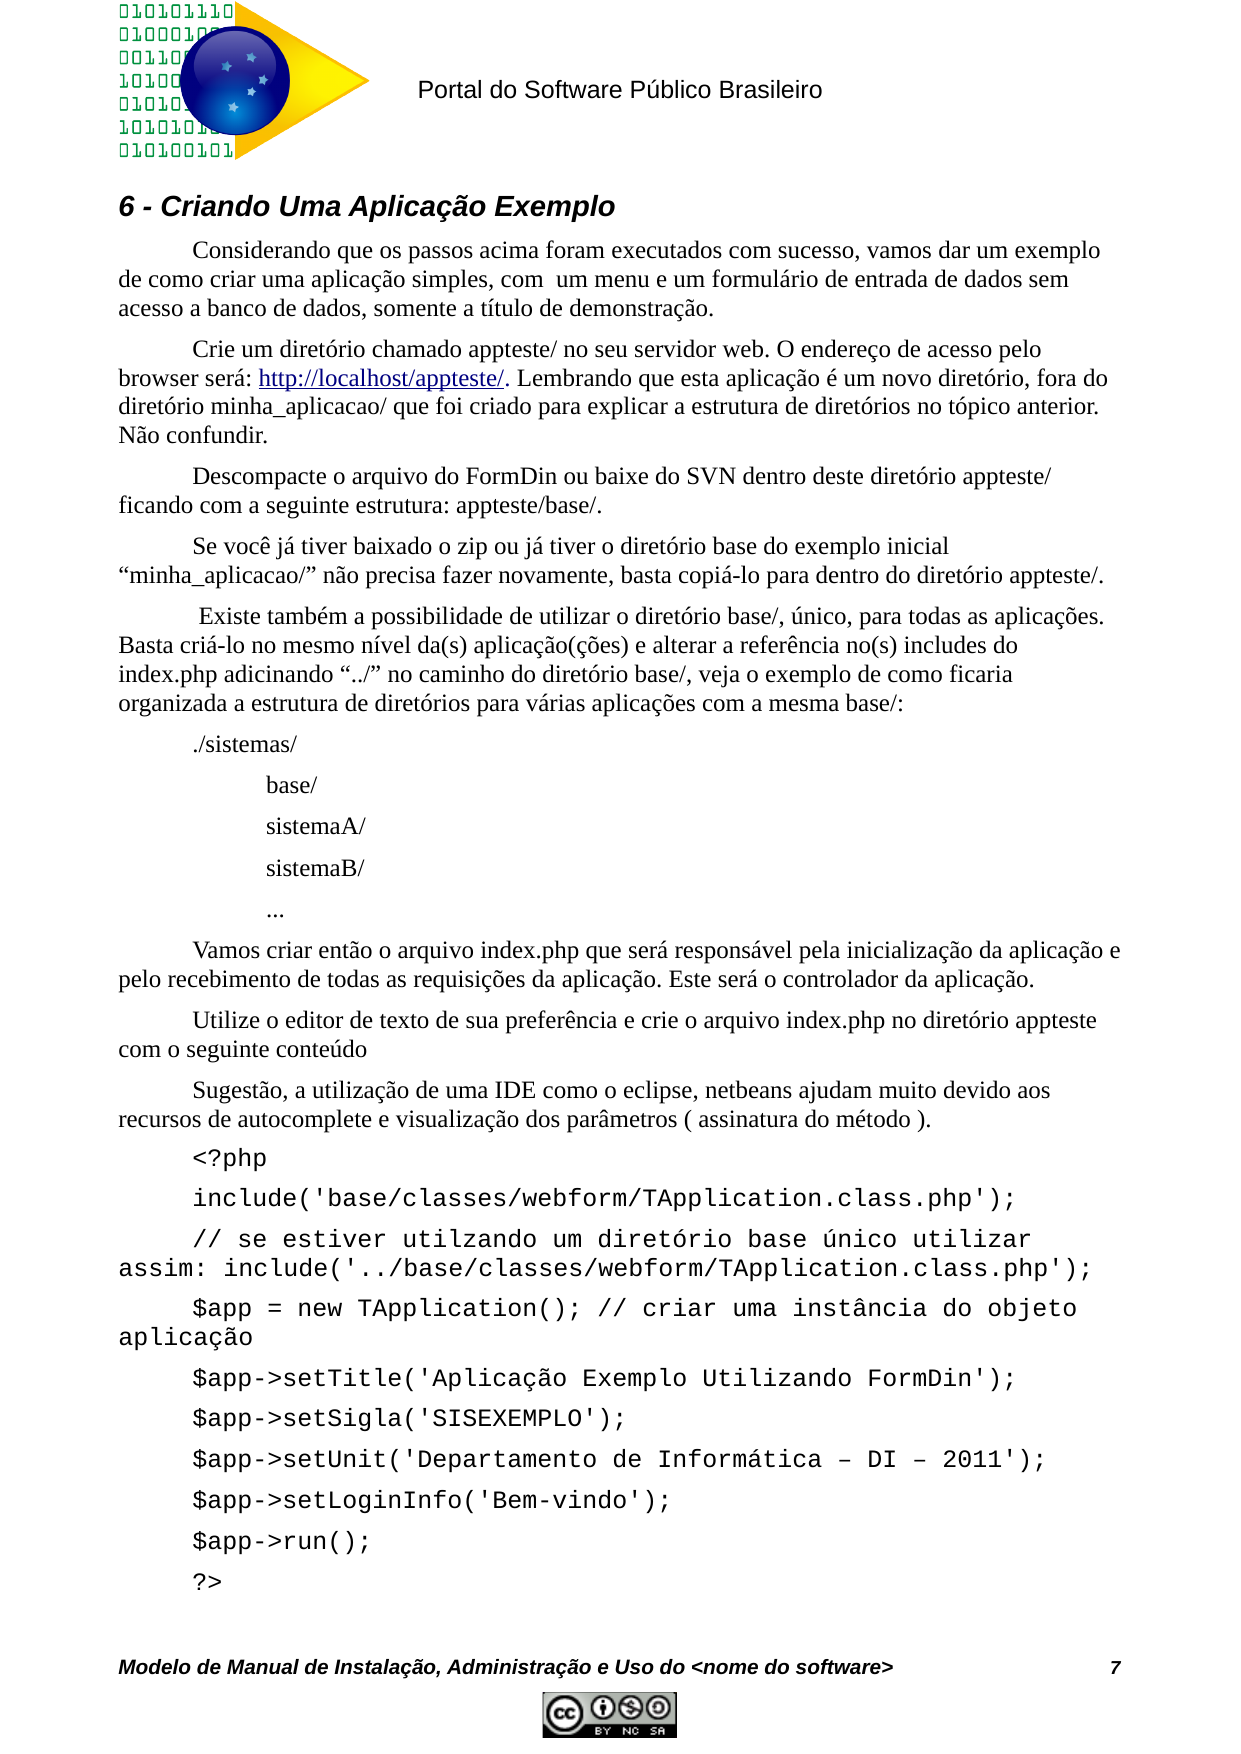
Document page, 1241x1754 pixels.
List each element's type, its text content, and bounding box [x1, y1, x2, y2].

subtitle 6 - Criando Uma Aplicação Exemplo [118, 189, 1122, 223]
text $app->run(); [118, 1528, 1122, 1557]
text Sugestão, a utilização de uma IDE como o eclipse, netbeans ajudam muito devido aos recursos de autocomplete e visualização dos parâmetros ( assinatura do método ). [118, 1075, 1122, 1133]
text $app = new TApplication(); // criar uma instância do objeto aplicação [118, 1296, 1122, 1353]
text $app->setUnit('Departamento de Informática – DI – 2011'); [118, 1447, 1122, 1475]
text base/ [118, 770, 1122, 799]
text sistemaB/ [118, 853, 1122, 881]
text sistemaA/ [118, 811, 1122, 840]
text $app->setLoginInfo('Bem-vindo'); [118, 1488, 1122, 1516]
text $app->setTitle('Aplicação Exemplo Utilizando FormDin'); [118, 1365, 1122, 1393]
picture [542, 1692, 677, 1738]
text Vamos criar então o arquivo index.php que será responsável pela inicialização da aplicação e pelo recebimento de todas as requisições da aplicação. Este será o controlador da aplicação. [118, 935, 1122, 993]
text // se estiver utilzando um diretório base único utilizar assim: include('../base/classes/webform/TApplication.class.php'); [118, 1227, 1122, 1283]
text Utilize o editor de texto de sua preferência e crie o arquivo index.php no diretório appteste com o seguinte conteúdo [118, 1005, 1122, 1063]
text ?> [118, 1569, 1122, 1598]
picture [119, 1, 370, 160]
text Crie um diretório chamado appteste/ no seu servidor web. O endereço de acesso pelo browser será: http://localhost/appteste/. Lembrando que esta aplicação é um novo diretório, fora do diretório minha_aplicacao/ que foi criado para explicar a estrutura de diretórios no tópico anterior. Não confundir. [118, 334, 1122, 449]
text include('base/classes/webform/TApplication.class.php'); [118, 1186, 1122, 1214]
text <?php [118, 1145, 1122, 1173]
text Existe também a possibilidade de utilizar o diretório base/, único, para todas as aplicações. Basta criá-lo no mesmo nível da(s) aplicação(ções) e alterar a referência no(s) includes do index.php adicinando “../” no caminho do diretório base/, veja o exemplo de como ficaria organizada a estrutura de diretórios para várias aplicações com a mesma base/: [118, 601, 1122, 716]
text Se você já tiver baixado o zip ou já tiver o diretório base do exemplo inicial “minha_aplicacao/” não precisa fazer novamente, basta copiá-lo para dentro do diretório appteste/. [118, 531, 1122, 589]
text ... [118, 894, 1122, 923]
text ./sistemas/ [118, 729, 1122, 758]
text $app->setSigla('SISEXEMPLO'); [118, 1406, 1122, 1434]
text Descompacte o arquivo do FormDin ou baixe do SVN dentro deste diretório appteste/ ficando com a seguinte estrutura: appteste/base/. [118, 461, 1122, 519]
text Considerando que os passos acima foram executados com sucesso, vamos dar um exemplo de como criar uma aplicação simples, com um menu e um formulário de entrada de dados sem acesso a banco de dados, somente a título de demonstração. [118, 235, 1122, 321]
